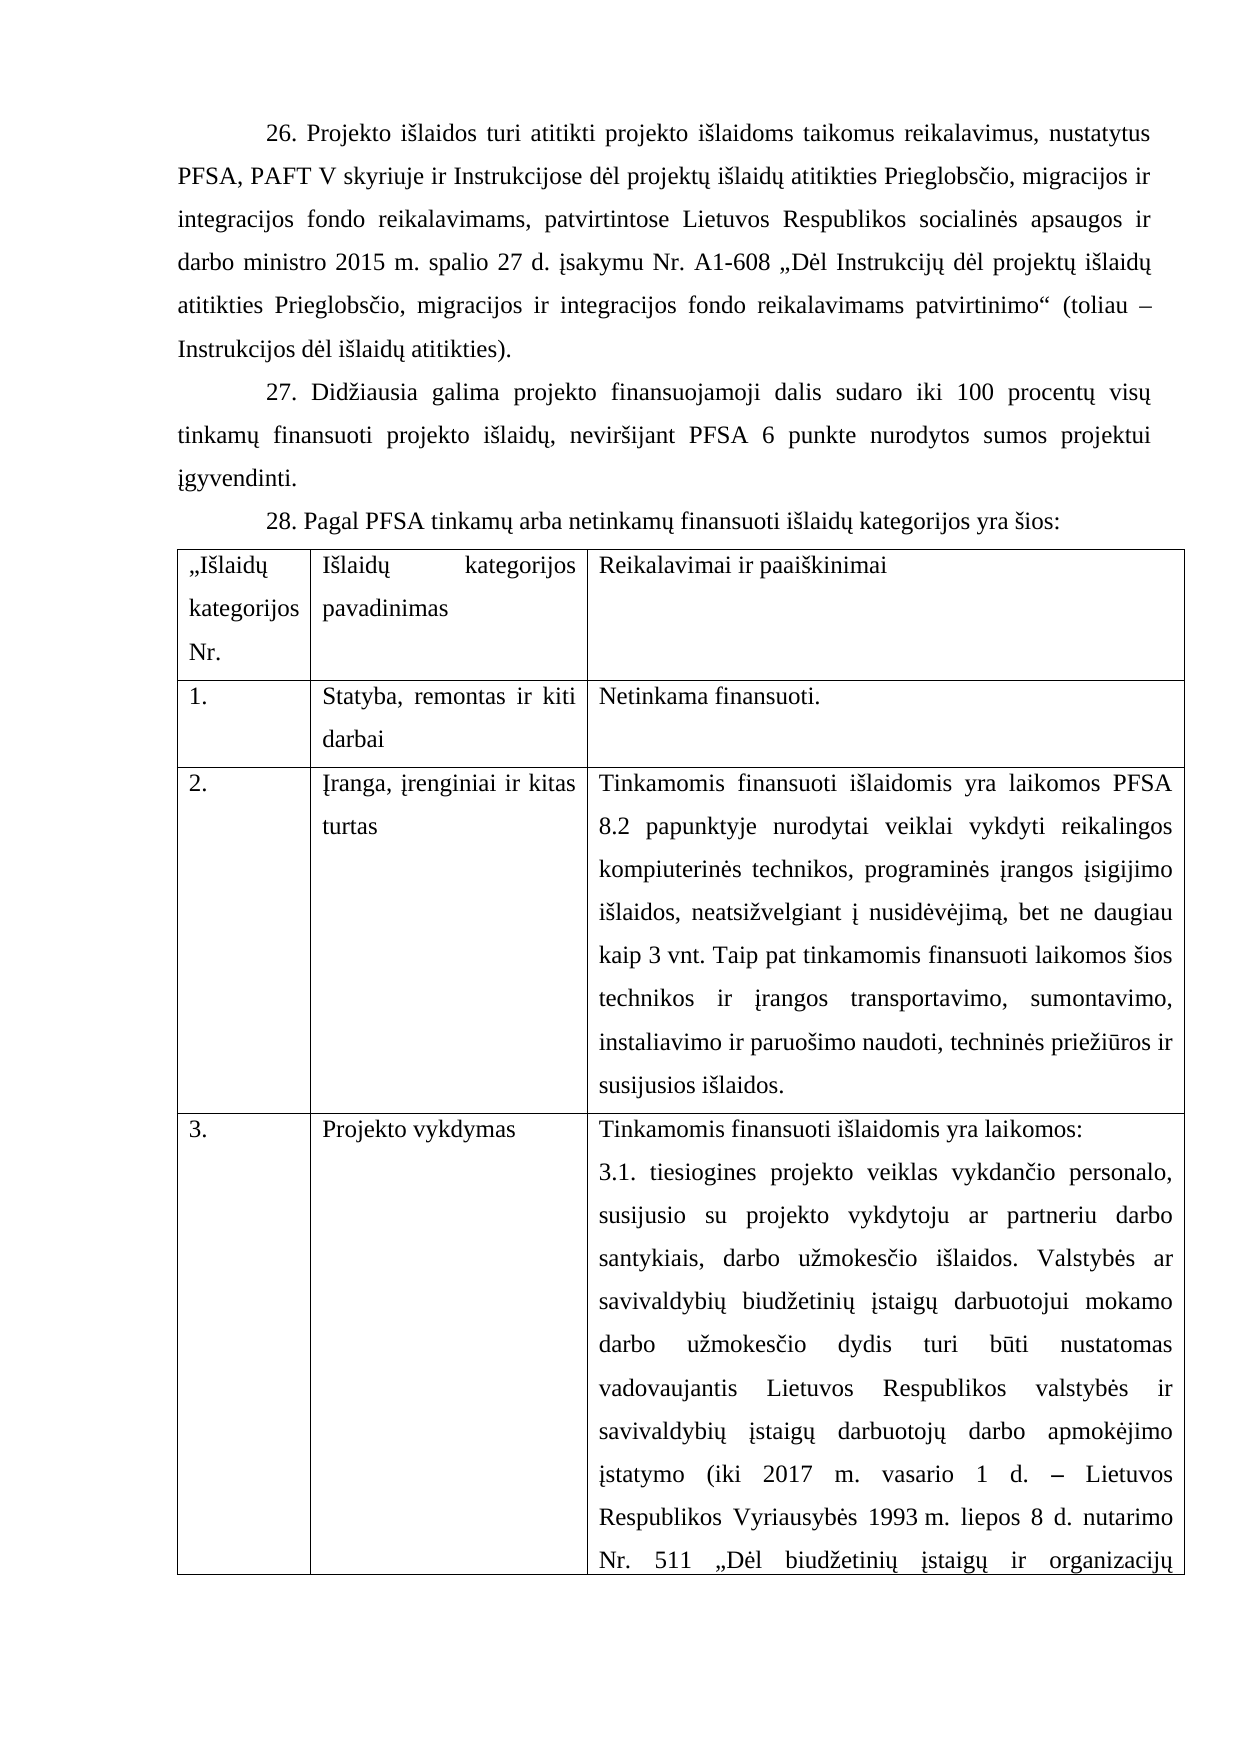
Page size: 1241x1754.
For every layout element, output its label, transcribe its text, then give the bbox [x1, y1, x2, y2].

table_header Išlaidų kategorijos pavadinimas [311, 550, 587, 680]
table_cell 1. [178, 681, 310, 767]
table_cell 3. [178, 1114, 310, 1574]
table_header „Išlaidų kategorijos Nr. [178, 550, 310, 680]
table_cell Statyba, remontas ir kiti darbai [311, 681, 587, 767]
text 26. Projekto išlaidos turi atitikti projekto išlaidoms taikomus reikalavimus, nustatytus PFSA, PAFT V skyriuje ir Instrukcijose dėl projektų išlaidų atitikties Prieglobsčio, migracijos ir integracijos fondo reikalavimams, patvirtintose Lietuvos Respublikos socialinės apsaugos ir darbo ministro 2015 m. spalio 27 d. įsakymu Nr. A1-608 „Dėl Instrukcijų dėl projektų išlaidų atitikties Prieglobsčio, migracijos ir integracijos fondo reikalavimams patvirtinimo“ (toliau – Instrukcijos dėl išlaidų atitikties). [177, 118, 1152, 362]
table_cell Projekto vykdymas [311, 1114, 587, 1574]
text 27. Didžiausia galima projekto finansuojamoji dalis sudaro iki 100 procentų visų tinkamų finansuoti projekto išlaidų, neviršijant PFSA 6 punkte nurodytos sumos projektui įgyvendinti. [177, 377, 1152, 492]
table_cell Tinkamomis finansuoti išlaidomis yra laikomos PFSA 8.2 papunktyje nurodytai veiklai vykdyti reikalingos kompiuterinės technikos, programinės įrangos įsigijimo išlaidos, neatsižvelgiant į nusidėvėjimą, bet ne daugiau kaip 3 vnt. Taip pat tinkamomis finansuoti laikomos šios technikos ir įrangos transportavimo, sumontavimo, instaliavimo ir paruošimo naudoti, techninės priežiūros ir susijusios išlaidos. [588, 768, 1184, 1113]
table_header Reikalavimai ir paaiškinimai [588, 550, 1184, 680]
table_cell Tinkamomis finansuoti išlaidomis yra laikomos: 3.1. tiesiogines projekto veiklas vykdančio personalo, susijusio su projekto vykdytoju ar partneriu darbo santykiais, darbo užmokesčio išlaidos. Valstybės ar savivaldybių biudžetinių įstaigų darbuotojui mokamo darbo užmokesčio dydis turi būti nustatomas vadovaujantis Lietuvos Respublikos valstybės ir savivaldybių įstaigų darbuotojų darbo apmokėjimo įstatymo (iki 2017 m. vasario 1 d. – Lietuvos Respublikos Vyriausybės 1993 m. liepos 8 d. nutarimo Nr. 511 „Dėl biudžetinių įstaigų ir organizacijų [588, 1114, 1184, 1574]
table_cell 2. [178, 768, 310, 1113]
table_cell Netinkama finansuoti. [588, 681, 1184, 767]
table_cell Įranga, įrenginiai ir kitas turtas [311, 768, 587, 1113]
text 28. Pagal PFSA tinkamų arba netinkamų finansuoti išlaidų kategorijos yra šios: [177, 506, 1152, 535]
